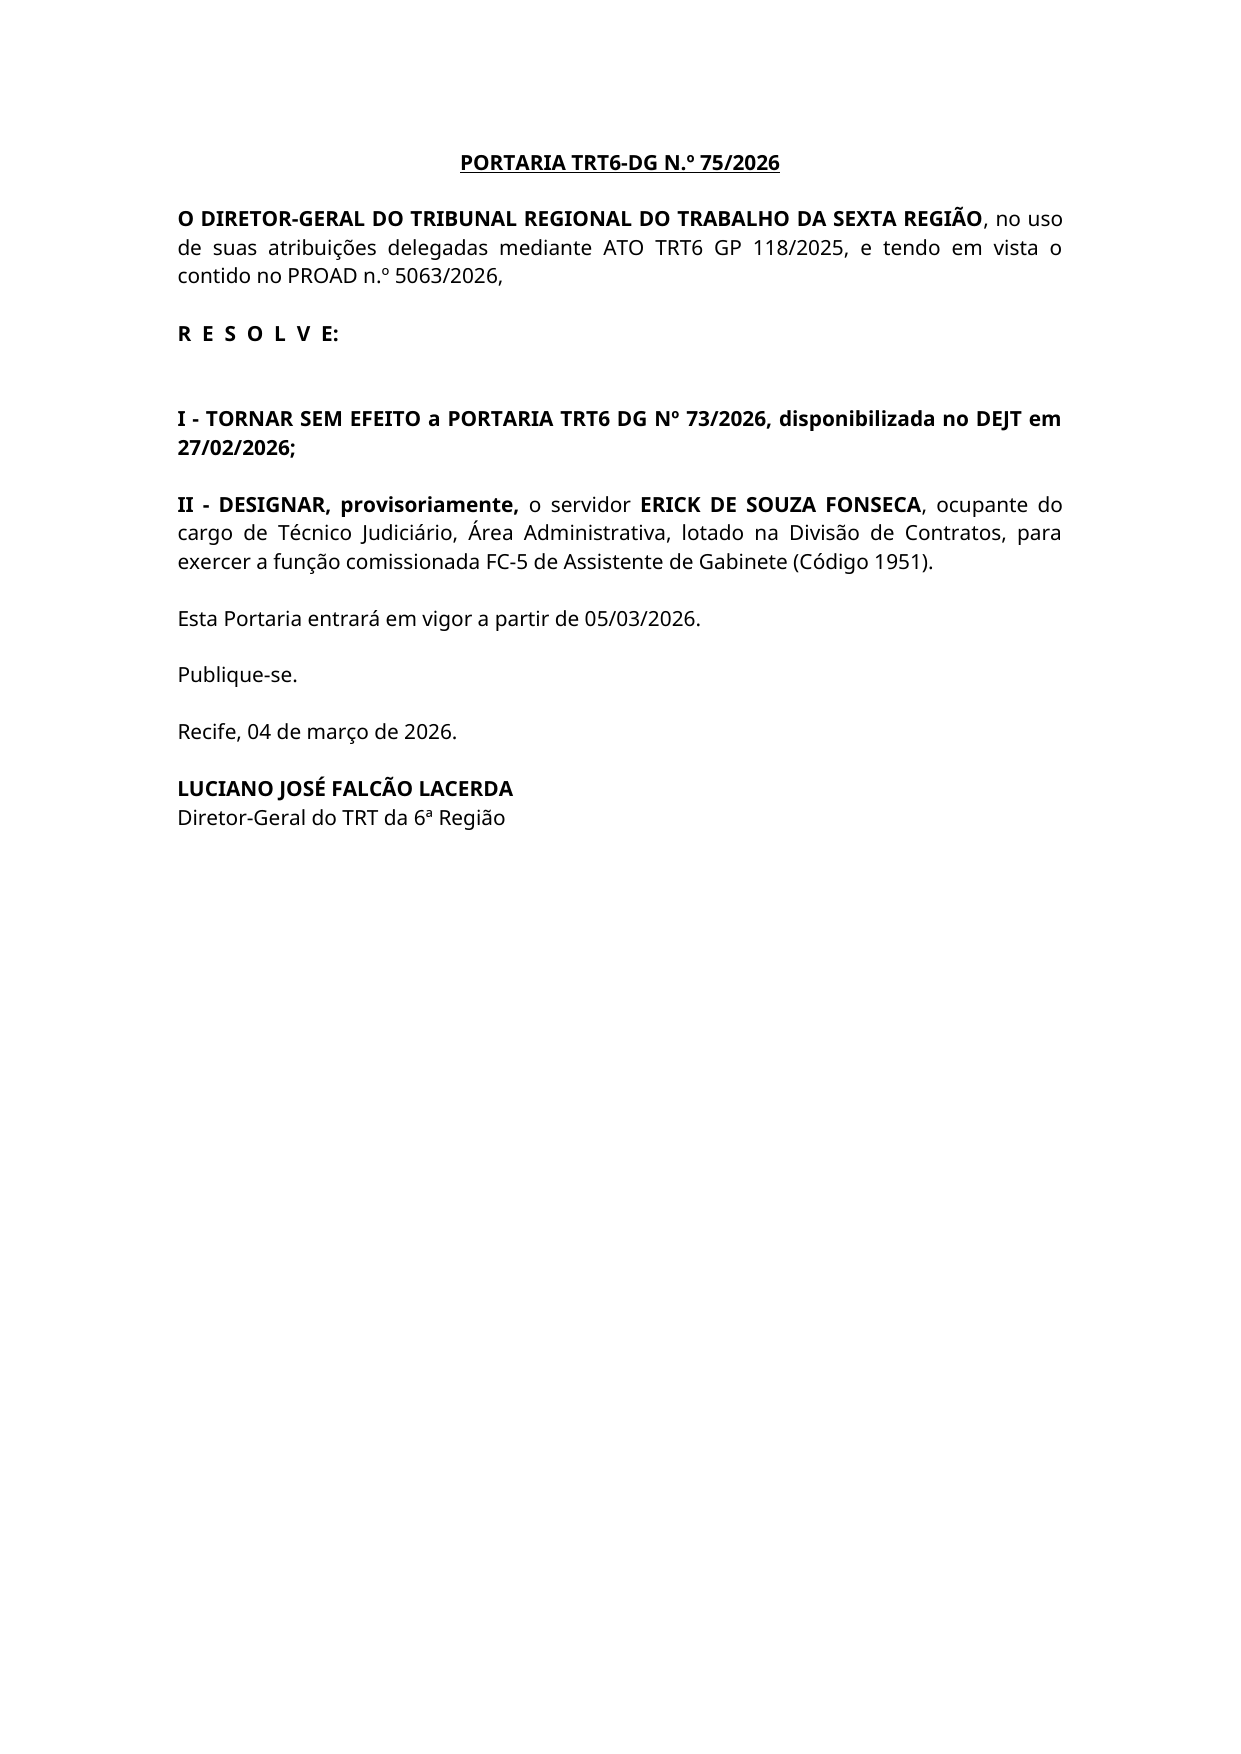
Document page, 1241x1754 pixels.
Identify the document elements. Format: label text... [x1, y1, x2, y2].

text I - TORNAR SEM EFEITO a PORTARIA TRT6 DG Nº 73/2026, disponibilizada no DEJT em 27/02/2026; [177, 404, 1063, 461]
text O DIRETOR-GERAL DO TRIBUNAL REGIONAL DO TRABALHO DA SEXTA REGIÃO, no uso de suas atribuições delegadas mediante ATO TRT6 GP 118/2025, e tendo em vista o contido no PROAD n.º 5063/2026, [177, 204, 1063, 290]
text Diretor-Geral do TRT da 6ª Região [177, 803, 1063, 831]
text Recife, 04 de março de 2026. [177, 717, 1063, 746]
text R E S O L V E: [177, 319, 1063, 348]
text Publique-se. [177, 661, 1063, 689]
text II - DESIGNAR, provisoriamente, o servidor ERICK DE SOUZA FONSECA, ocupante do cargo de Técnico Judiciário, Área Administrativa, lotado na Divisão de Contratos, para exercer a função comissionada FC-5 de Assistente de Gabinete (Código 1951). [177, 490, 1063, 575]
text PORTARIA TRT6-DG N.º 75/2026 [177, 148, 1063, 176]
text Esta Portaria entrará em vigor a partir de 05/03/2026. [177, 604, 1063, 632]
text LUCIANO JOSÉ FALCÃO LACERDA [177, 774, 1063, 803]
